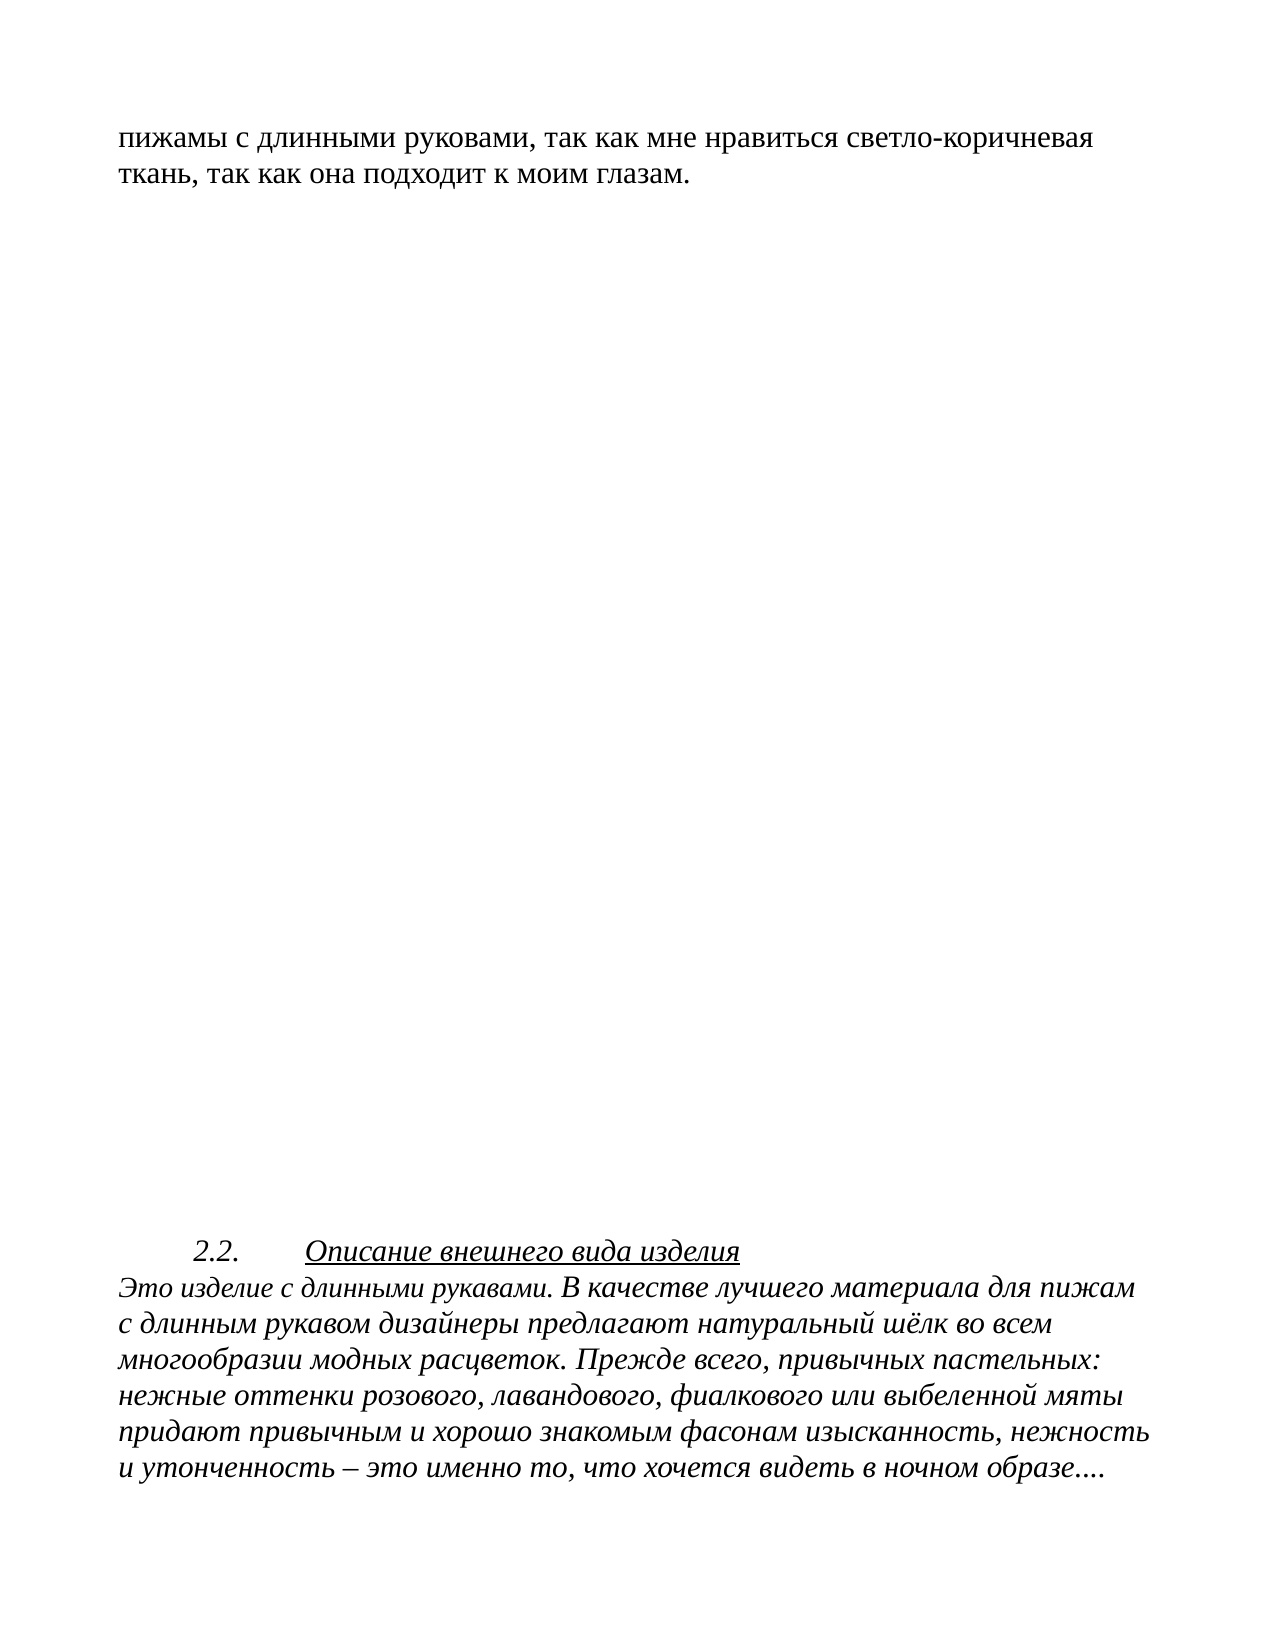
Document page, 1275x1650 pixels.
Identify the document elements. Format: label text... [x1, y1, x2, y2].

text Это изделие с длинными рукавами. В качестве лучшего материала для пижам с длинным рукавом дизайнеры предлагают натуральный шёлк во всем многообразии модных расцветок. Прежде всего, привычных пастельных: нежные оттенки розового, лавандового, фиалкового или выбеленной мяты придают привычным и хорошо знакомым фасонам изысканность, нежность и утонченность – это именно то, что хочется видеть в ночном образе.... [118, 1268, 1157, 1512]
text пижамы с длинными руковами, так как мне нравиться светло-коричневая ткань, так как она подходит к моим глазам. [118, 118, 1157, 190]
list Описание внешнего вида изделия [193, 1232, 1157, 1268]
